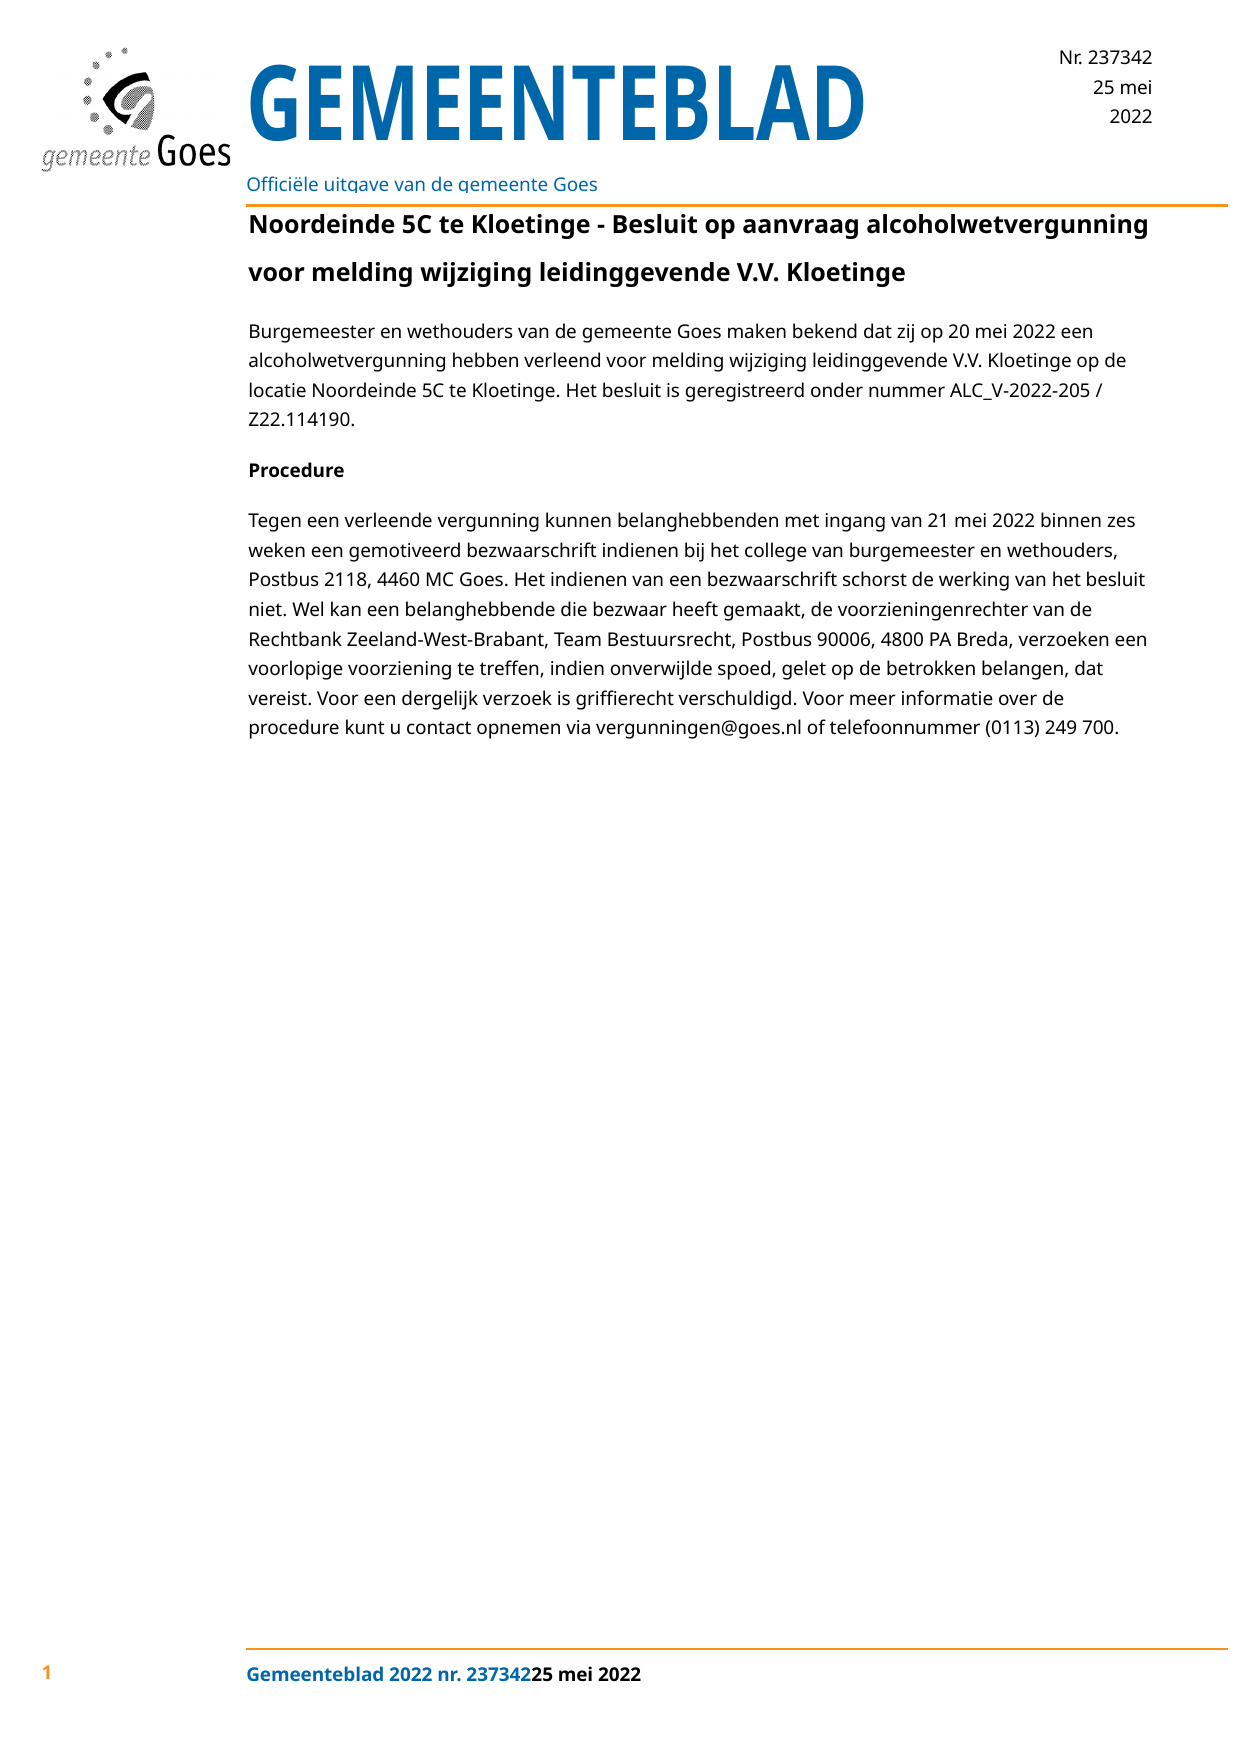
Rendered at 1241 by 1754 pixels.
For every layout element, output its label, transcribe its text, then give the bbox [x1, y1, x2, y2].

picture [41, 47, 231, 172]
text Burgemeester en wethouders van de gemeente Goes maken bekend dat zij op 20 mei 2022 een alcoholwetvergunning hebben verleend voor melding wijziging leidinggevende V.V. Kloetinge op de locatie Noordeinde 5C te Kloetinge. Het besluit is geregistreerd onder nummer ALC_V-2022-205 / Z22.114190. [248, 318, 1152, 432]
text Tegen een verleende vergunning kunnen belanghebbenden met ingang van 21 mei 2022 binnen zes weken een gemotiveerd bezwaarschrift indienen bij het college van burgemeester en wethouders, Postbus 2118, 4460 MC Goes. Het indienen van een bezwaarschrift schorst de werking van het besluit niet. Wel kan een belanghebbende die bezwaar heeft gemaakt, de voorzieningenrechter van de Rechtbank Zeeland-West-Brabant, Team Bestuursrecht, Postbus 90006, 4800 PA Breda, verzoeken een voorlopige voorziening te treffen, indien onverwijlde spoed, gelet op de betrokken belangen, dat vereist. Voor een dergelijk verzoek is griffierecht verschuldigd. Voor meer informatie over de procedure kunt u contact opnemen via vergunningen@goes.nl of telefoonnummer (0113) 249 700. [248, 507, 1152, 740]
text Noordeinde 5C te Kloetinge - Besluit op aanvraag alcoholwetvergunning voor melding wijziging leidinggevende V.V. Kloetinge [248, 207, 1152, 288]
text Procedure [248, 457, 1152, 483]
